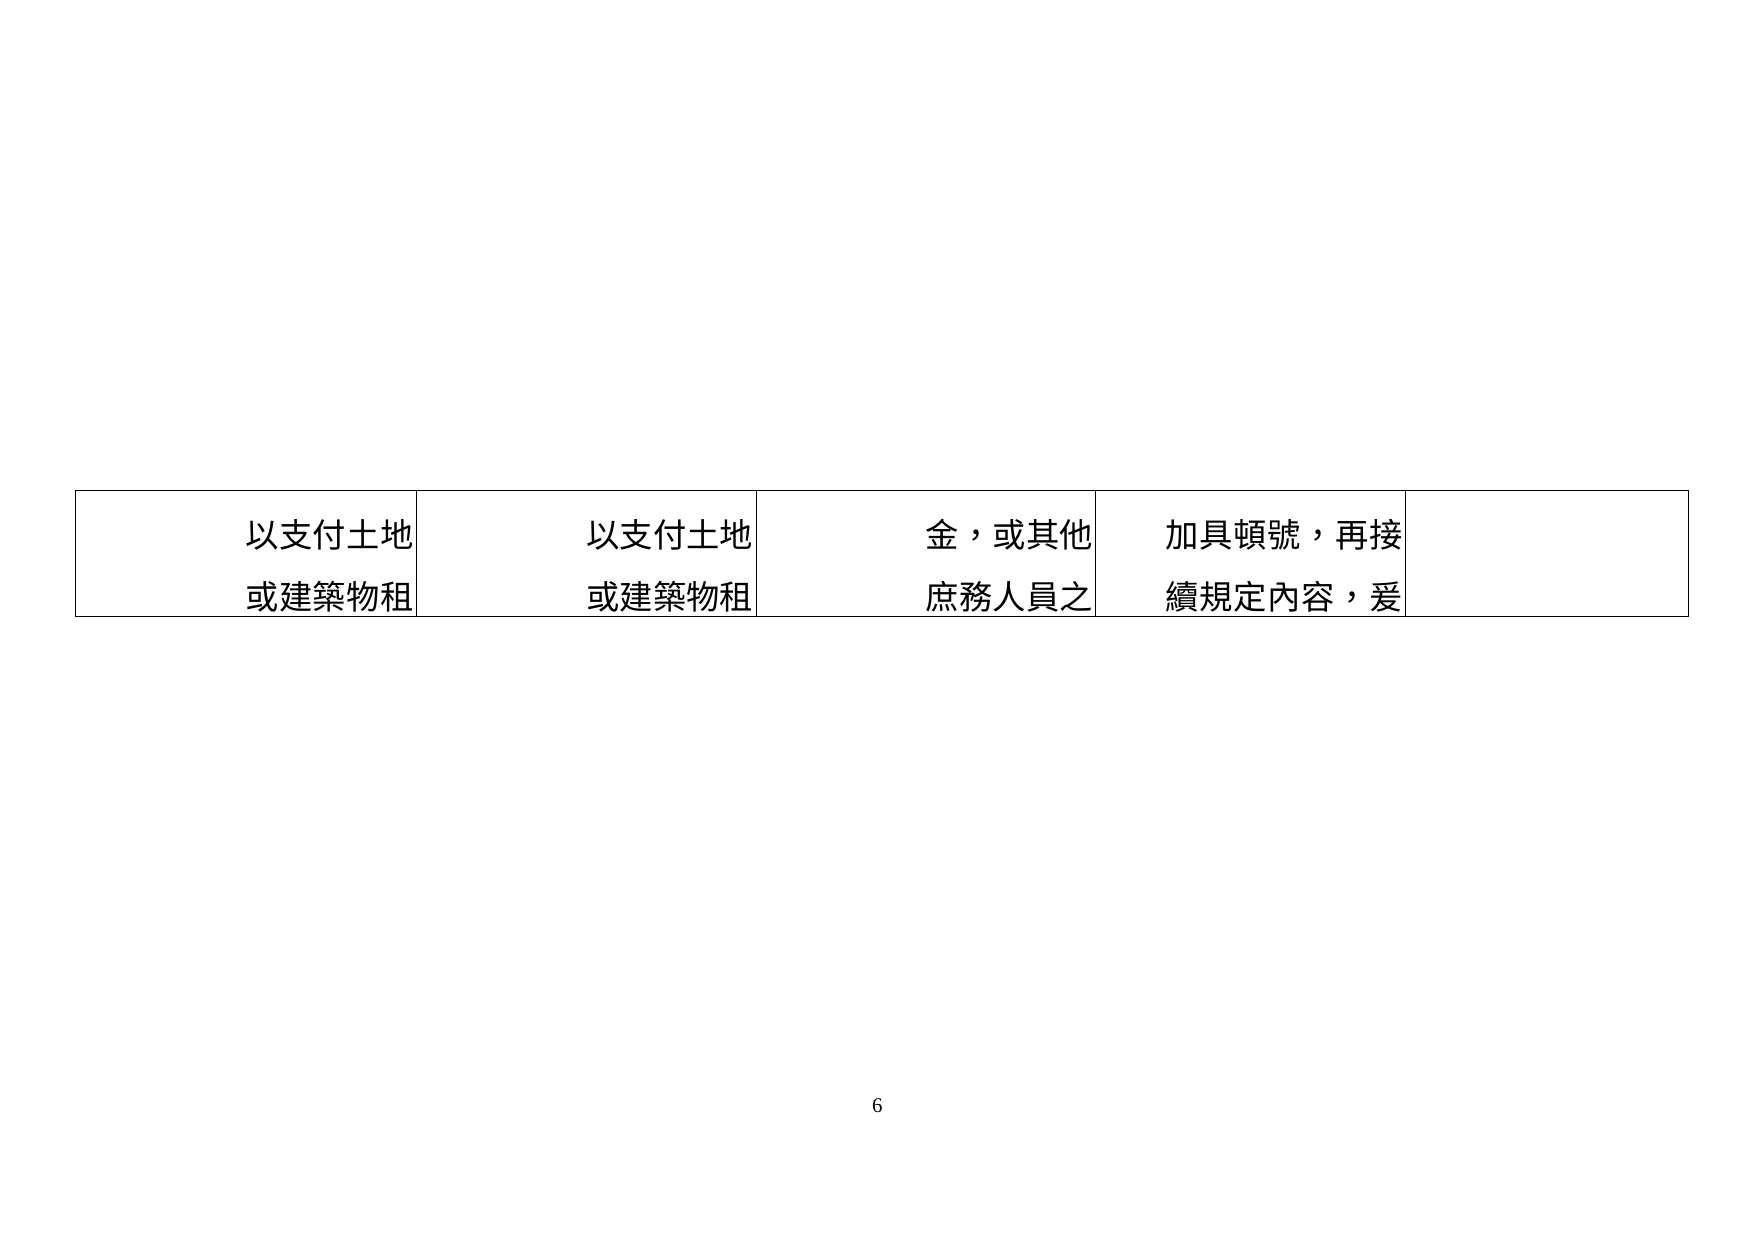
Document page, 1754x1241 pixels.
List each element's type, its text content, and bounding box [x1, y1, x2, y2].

table_cell [1406, 491, 1688, 616]
table_cell 以支付土地或建築物租 [76, 491, 416, 616]
table_cell 加具頓號，再接續規定內容，爰 [1096, 491, 1405, 616]
table_cell 金，或其他庶務人員之 [757, 491, 1095, 616]
table_cell 以支付土地或建築物租 [417, 491, 756, 616]
